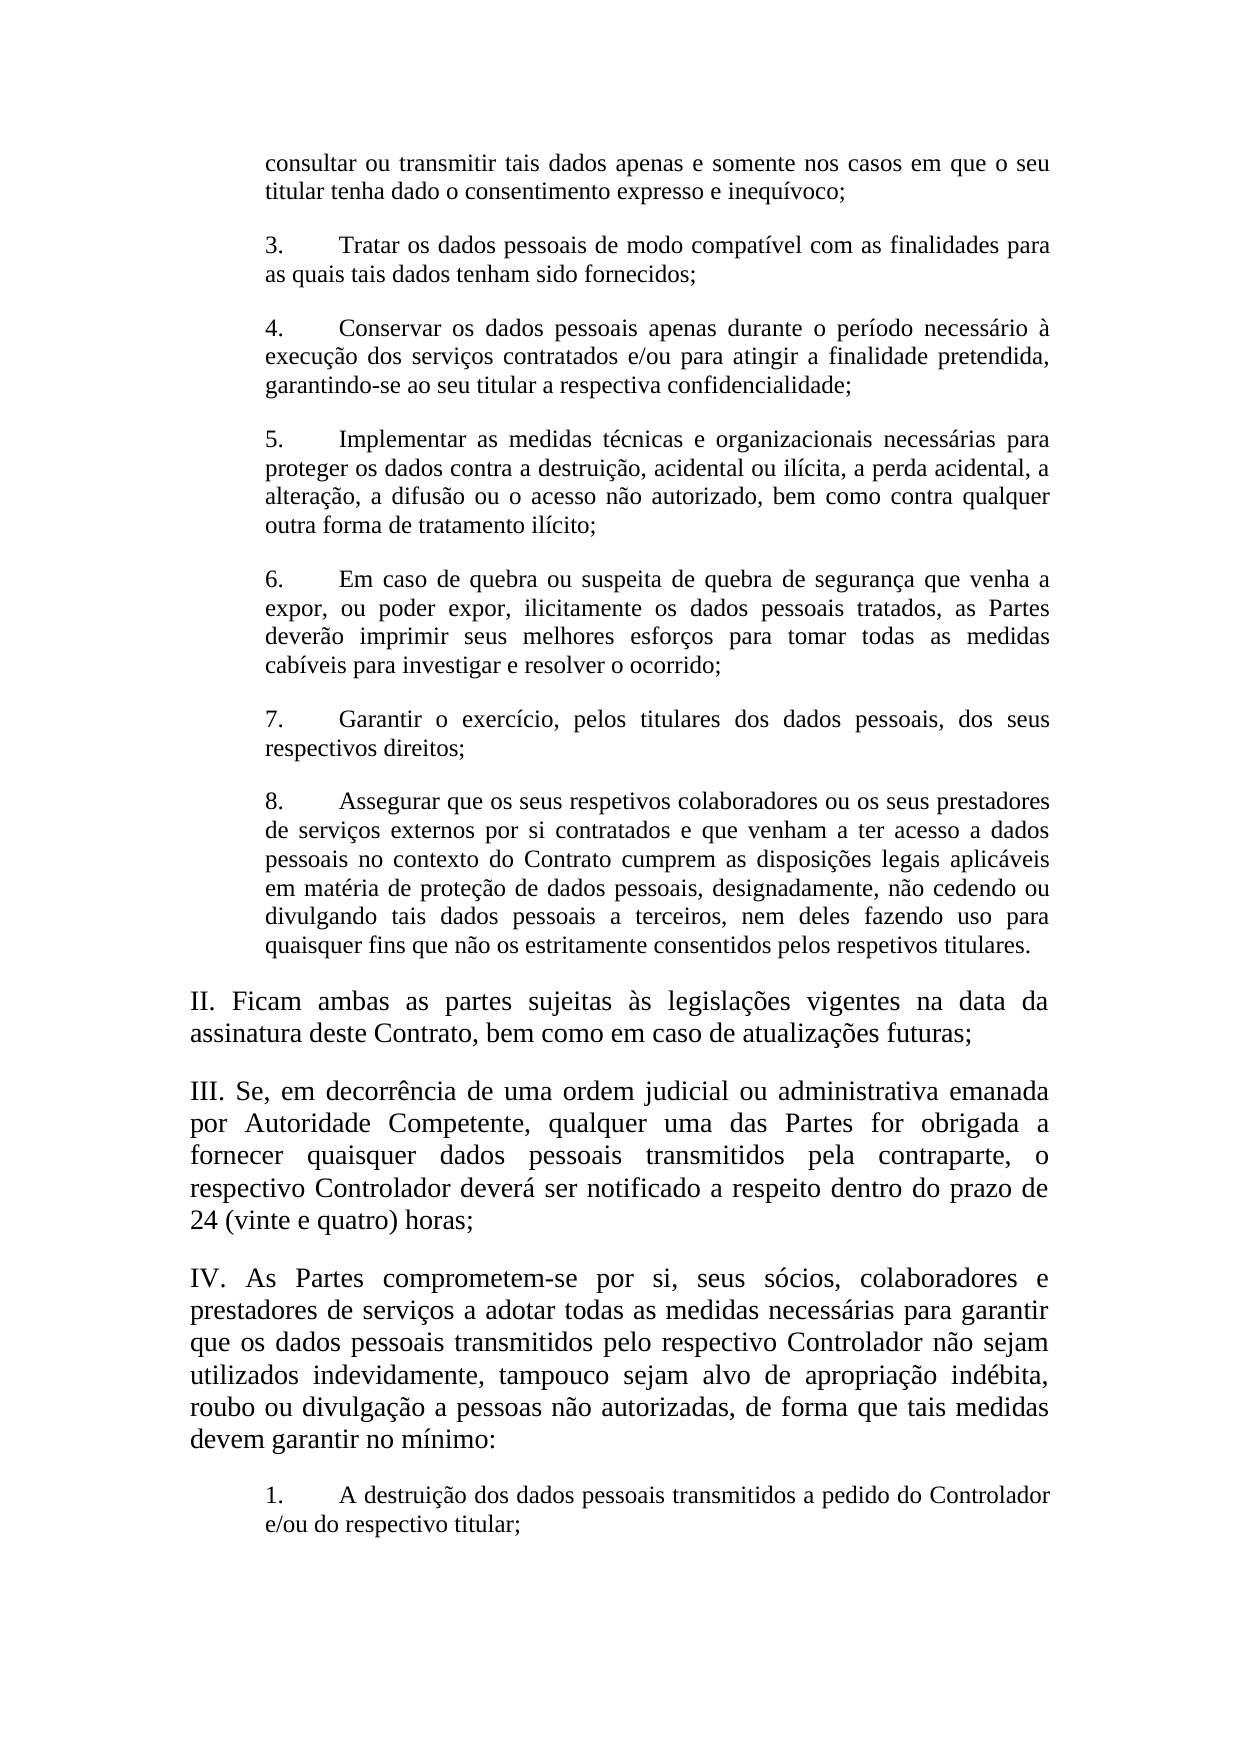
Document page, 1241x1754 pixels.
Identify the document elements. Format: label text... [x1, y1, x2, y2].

list Em caso de quebra ou suspeita de quebra de segurança que venha a expor, ou poder expor, ilicitamente os dados pessoais tratados, as Partes deverão imprimir seus melhores esforços para tomar todas as medidas cabíveis para investigar e resolver o ocorrido; [265, 564, 1051, 679]
list consultar ou transmitir tais dados apenas e somente nos casos em que o seu titular tenha dado o consentimento expresso e inequívoco; [265, 148, 1051, 205]
text IV. As Partes comprometem-se por si, seus sócios, colaboradores e prestadores de serviços a adotar todas as medidas necessárias para garantir que os dados pessoais transmitidos pelo respectivo Controlador não sejam utilizados indevidamente, tampouco sejam alvo de apropriação indébita, roubo ou divulgação a pessoas não autorizadas, de forma que tais medidas devem garantir no mínimo: [190, 1261, 1051, 1455]
list Conservar os dados pessoais apenas durante o período necessário à execução dos serviços contratados e/ou para atingir a finalidade pretendida, garantindo-se ao seu titular a respectiva confidencialidade; [265, 313, 1051, 399]
list Assegurar que os seus respetivos colaboradores ou os seus prestadores de serviços externos por si contratados e que venham a ter acesso a dados pessoais no contexto do Contrato cumprem as disposições legais aplicáveis em matéria de proteção de dados pessoais, designadamente, não cedendo ou divulgando tais dados pessoais a terceiros, nem deles fazendo uso para quaisquer fins que não os estritamente consentidos pelos respetivos titulares. [265, 786, 1051, 959]
list Tratar os dados pessoais de modo compatível com as finalidades para as quais tais dados tenham sido fornecidos; [265, 230, 1051, 288]
list A destruição dos dados pessoais transmitidos a pedido do Controlador e/ou do respectivo titular; [265, 1480, 1051, 1537]
list Implementar as medidas técnicas e organizacionais necessárias para proteger os dados contra a destruição, acidental ou ilícita, a perda acidental, a alteração, a difusão ou o acesso não autorizado, bem como contra qualquer outra forma de tratamento ilícito; [265, 424, 1051, 539]
list Garantir o exercício, pelos titulares dos dados pessoais, dos seus respectivos direitos; [265, 704, 1051, 761]
text II. Ficam ambas as partes sujeitas às legislações vigentes na data da assinatura deste Contrato, bem como em caso de atualizações futuras; [190, 984, 1051, 1049]
text III. Se, em decorrência de uma ordem judicial ou administrativa emanada por Autoridade Competente, qualquer uma das Partes for obrigada a fornecer quaisquer dados pessoais transmitidos pela contraparte, o respectivo Controlador deverá ser notificado a respeito dentro do prazo de 24 (vinte e quatro) horas; [190, 1074, 1051, 1236]
